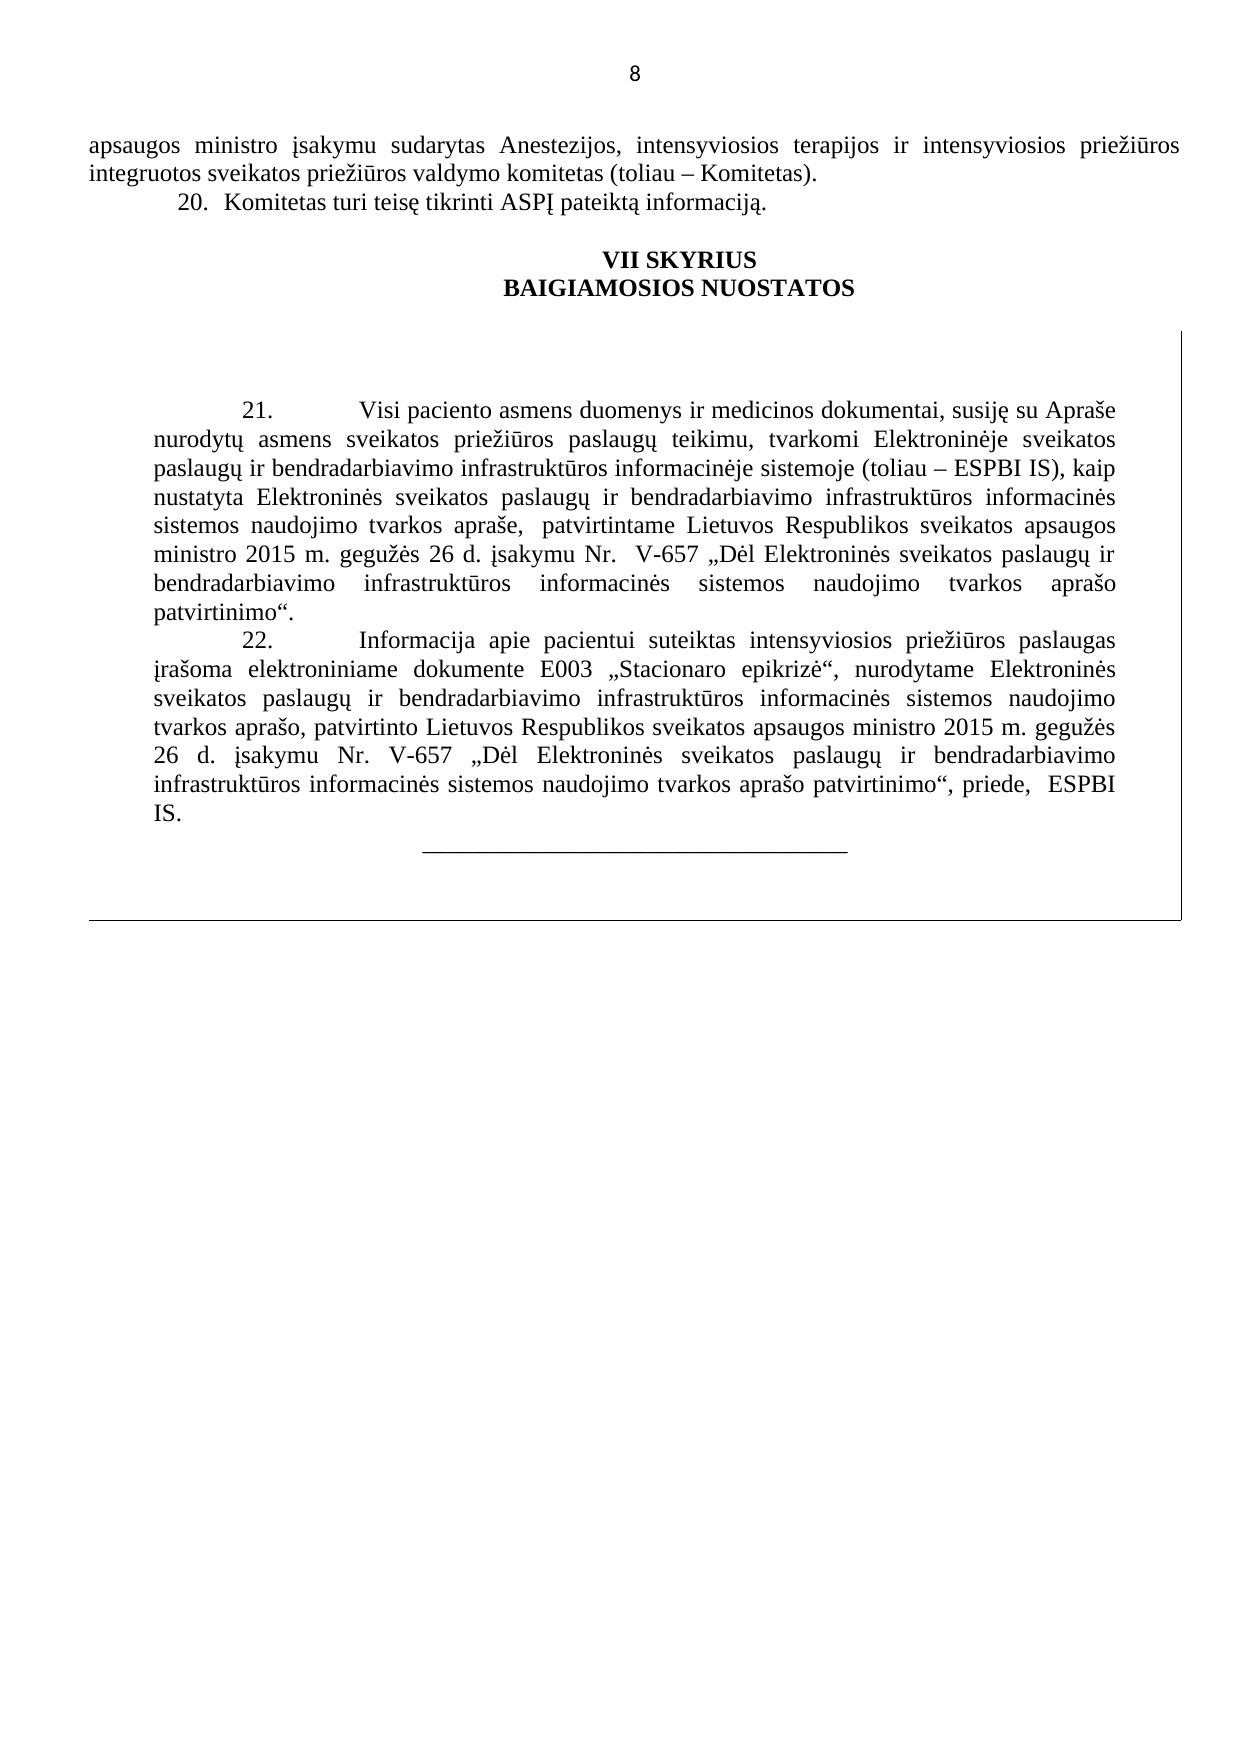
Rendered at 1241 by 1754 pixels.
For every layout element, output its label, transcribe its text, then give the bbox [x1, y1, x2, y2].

text 20. Komitetas turi teisę tikrinti ASPĮ pateiktą informaciją. [89, 187, 1181, 216]
text BAIGIAMOSIOS NUOSTATOS [89, 273, 1181, 302]
text 22. Informacija apie pacientui suteiktas intensyviosios priežiūros paslaugas įrašoma elektroniniame dokumente E003 „Stacionaro epikrizė“, nurodytame Elektroninės sveikatos paslaugų ir bendradarbiavimo infrastruktūros informacinės sistemos naudojimo tvarkos aprašo, patvirtinto Lietuvos Respublikos sveikatos apsaugos ministro 2015 m. gegužės 26 d. įsakymu Nr. V-657 „Dėl Elektroninės sveikatos paslaugų ir bendradarbiavimo infrastruktūros informacinės sistemos naudojimo tvarkos aprašo patvirtinimo“, priede, ESPBI IS. [89, 626, 1181, 827]
text apsaugos ministro įsakymu sudarytas Anestezijos, intensyviosios terapijos ir intensyviosios priežiūros integruotos sveikatos priežiūros valdymo komitetas (toliau – Komitetas). [89, 130, 1181, 187]
text __________________________________ [89, 827, 1181, 920]
text 21. Visi paciento asmens duomenys ir medicinos dokumentai, susiję su Apraše nurodytų asmens sveikatos priežiūros paslaugų teikimu, tvarkomi Elektroninėje sveikatos paslaugų ir bendradarbiavimo infrastruktūros informacinėje sistemoje (toliau – ESPBI IS), kaip nustatyta Elektroninės sveikatos paslaugų ir bendradarbiavimo infrastruktūros informacinės sistemos naudojimo tvarkos apraše, patvirtintame Lietuvos Respublikos sveikatos apsaugos ministro 2015 m. gegužės 26 d. įsakymu Nr. V-657 „Dėl Elektroninės sveikatos paslaugų ir bendradarbiavimo infrastruktūros informacinės sistemos naudojimo tvarkos aprašo patvirtinimo“. [89, 331, 1181, 626]
text VII SKYRIUS [89, 245, 1181, 273]
